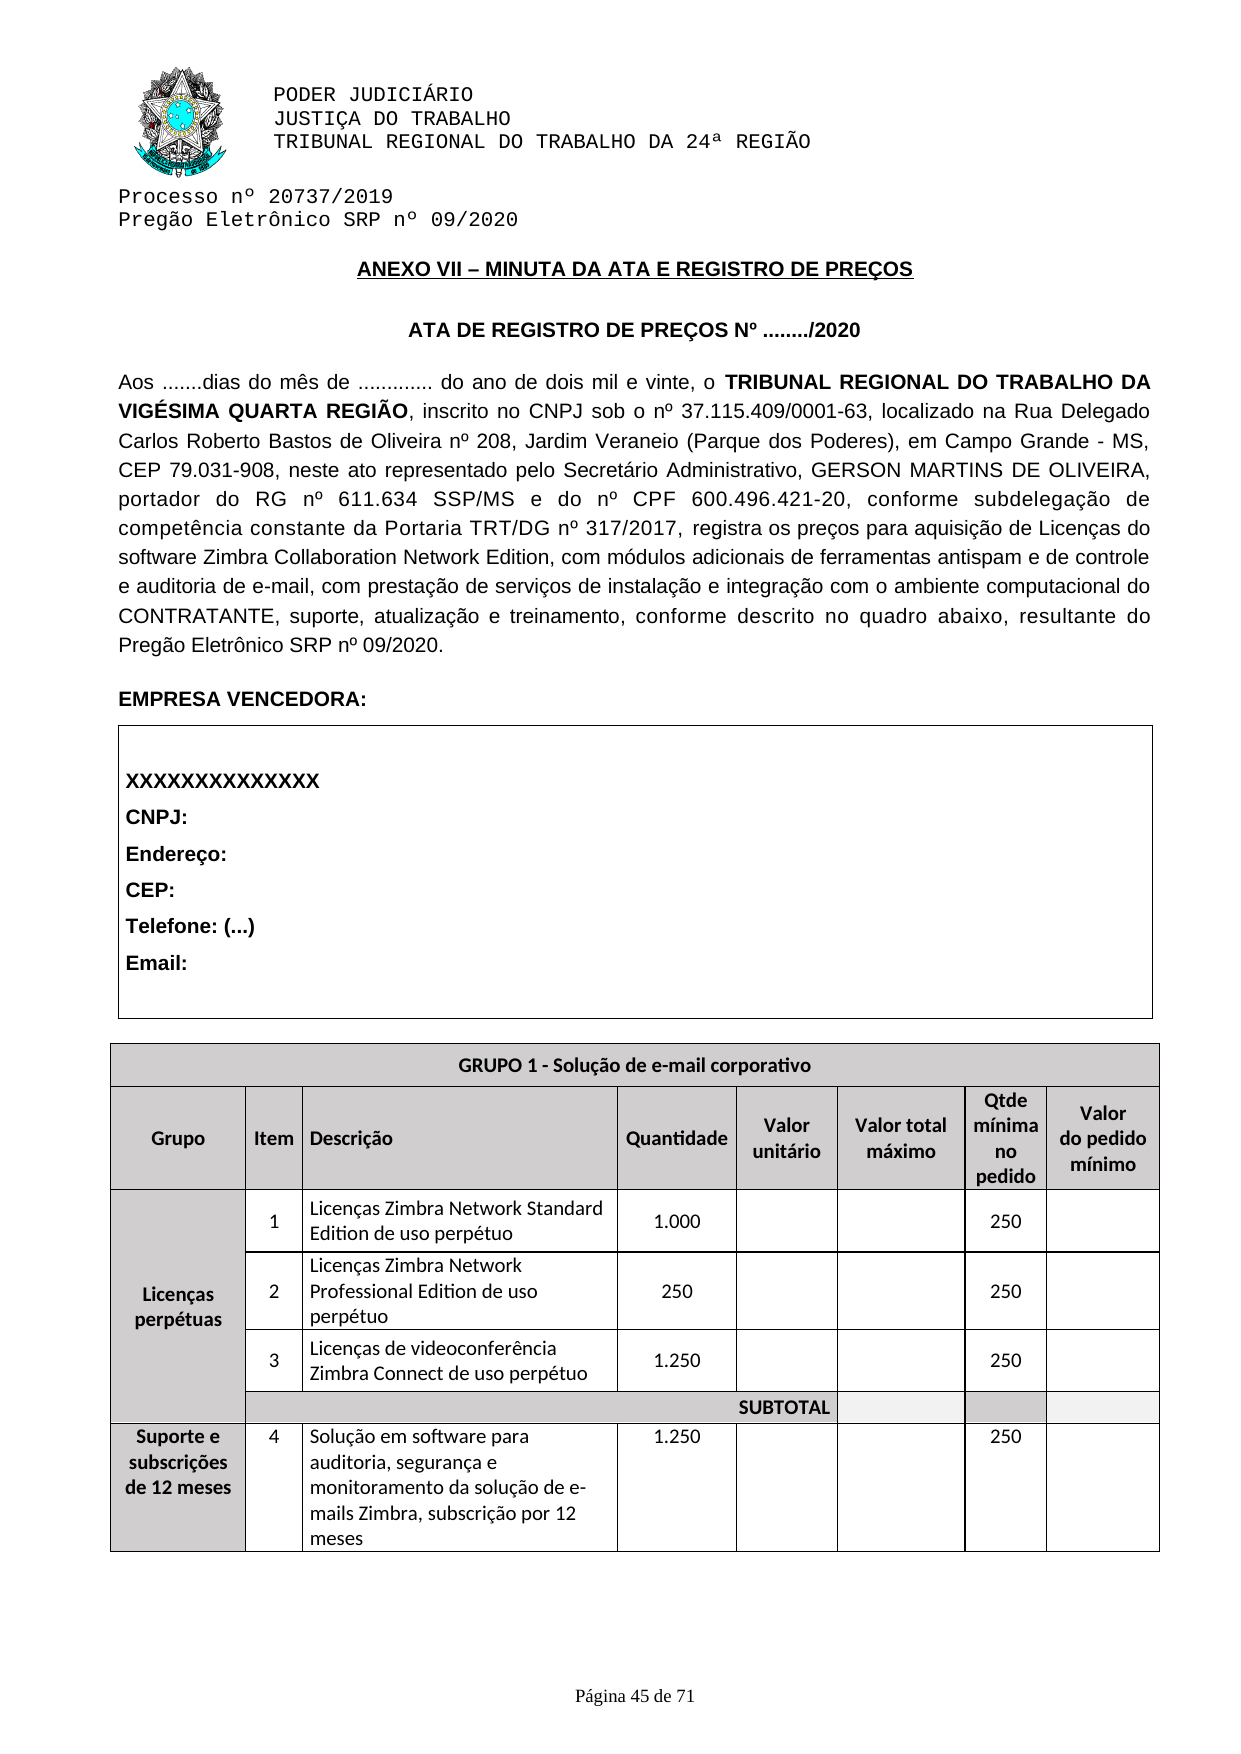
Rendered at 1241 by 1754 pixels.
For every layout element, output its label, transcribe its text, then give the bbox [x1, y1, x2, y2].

table_cell 1 [246, 1190, 302, 1251]
table_cell Descrição [303, 1087, 617, 1189]
table_cell [1047, 1253, 1159, 1329]
table_cell [737, 1253, 837, 1329]
table_cell [1047, 1190, 1159, 1251]
table_cell Item [246, 1087, 302, 1189]
table_cell 1.000 [618, 1190, 736, 1251]
table_cell [737, 1424, 837, 1551]
table_header XXXXXXXXXXXXXX CNPJ: Endereço: CEP: Telefone: (...) Email: [119, 726, 1152, 1017]
table_cell Licenças perpétuas [111, 1190, 245, 1422]
table_cell [838, 1330, 964, 1391]
table_cell [838, 1392, 964, 1422]
table_cell 1.250 [618, 1330, 736, 1391]
table_cell Licenças Zimbra Network Standard Edition de uso perpétuo [303, 1190, 617, 1251]
table_cell 250 [966, 1424, 1046, 1551]
text ANEXO VII – MINUTA DA ATA E REGISTRO DE PREÇOS [118, 257, 1152, 281]
table_cell [737, 1190, 837, 1251]
table_cell [1047, 1392, 1159, 1422]
table_cell [838, 1424, 964, 1551]
table_cell [838, 1190, 964, 1251]
table_cell [737, 1330, 837, 1391]
table_cell SUBTOTAL [246, 1392, 837, 1422]
table_cell Valor do pedido mínimo [1047, 1087, 1159, 1189]
picture [133, 66, 228, 178]
table_cell [966, 1392, 1046, 1422]
table_cell 1.250 [618, 1424, 736, 1551]
table_cell Licenças de videoconferência Zimbra Connect de uso perpétuo [303, 1330, 617, 1391]
table_cell Suporte e subscrições de 12 meses [111, 1424, 245, 1551]
table_cell 250 [618, 1253, 736, 1329]
table_cell Valor total máximo [838, 1087, 964, 1189]
table_cell 2 [246, 1253, 302, 1329]
table_cell [838, 1253, 964, 1329]
table_cell 4 [246, 1424, 302, 1551]
table_cell 250 [966, 1330, 1046, 1391]
text EMPRESA VENCEDORA: [118, 683, 1152, 712]
text ATA DE REGISTRO DE PREÇOS Nº ......../2020 [118, 317, 1151, 341]
table_cell Licenças Zimbra Network Professional Edition de uso perpétuo [303, 1253, 617, 1329]
table_cell Qtde mínima no pedido [966, 1087, 1046, 1189]
table_cell Valor unitário [737, 1087, 837, 1189]
table_cell [1047, 1424, 1159, 1551]
text Aos .......dias do mês de ............. do ano de dois mil e vinte, o TRIBUNAL REGIONAL DO TRABALHO DA VIGÉSIMA QUARTA REGIÃO, inscrito no CNPJ sob o nº 37.115.409/0001-63, localizado na Rua Delegado Carlos Roberto Bastos de Oliveira nº 208, Jardim Veraneio (Parque dos Poderes), em Campo Grande - MS, CEP 79.031-908, neste ato representado pelo Secretário Administrativo, GERSON MARTINS DE OLIVEIRA, portador do RG nº 611.634 SSP/MS e do nº CPF 600.496.421-20, conforme subdelegação de competência constante da Portaria TRT/DG nº 317/2017, registra os preços para aquisição de Licenças do software Zimbra Collaboration Network Edition, com módulos adicionais de ferramentas antispam e de controle e auditoria de e-mail, com prestação de serviços de instalação e integração com o ambiente computacional do CONTRATANTE, suporte, atualização e treinamento, conforme descrito no quadro abaixo, resultante do Pregão Eletrônico SRP nº 09/2020. [118, 366, 1152, 658]
table_cell Quantidade [618, 1087, 736, 1189]
table_header GRUPO 1 - Solução de e-mail corporativo [111, 1044, 1159, 1086]
table_cell 250 [966, 1253, 1046, 1329]
table_cell 250 [966, 1190, 1046, 1251]
table_cell [1047, 1330, 1159, 1391]
table_cell Solução em software para auditoria, segurança e monitoramento da solução de e-mails Zimbra, subscrição por 12 meses [303, 1424, 617, 1551]
table_cell 3 [246, 1330, 302, 1391]
table_cell Grupo [111, 1087, 245, 1189]
